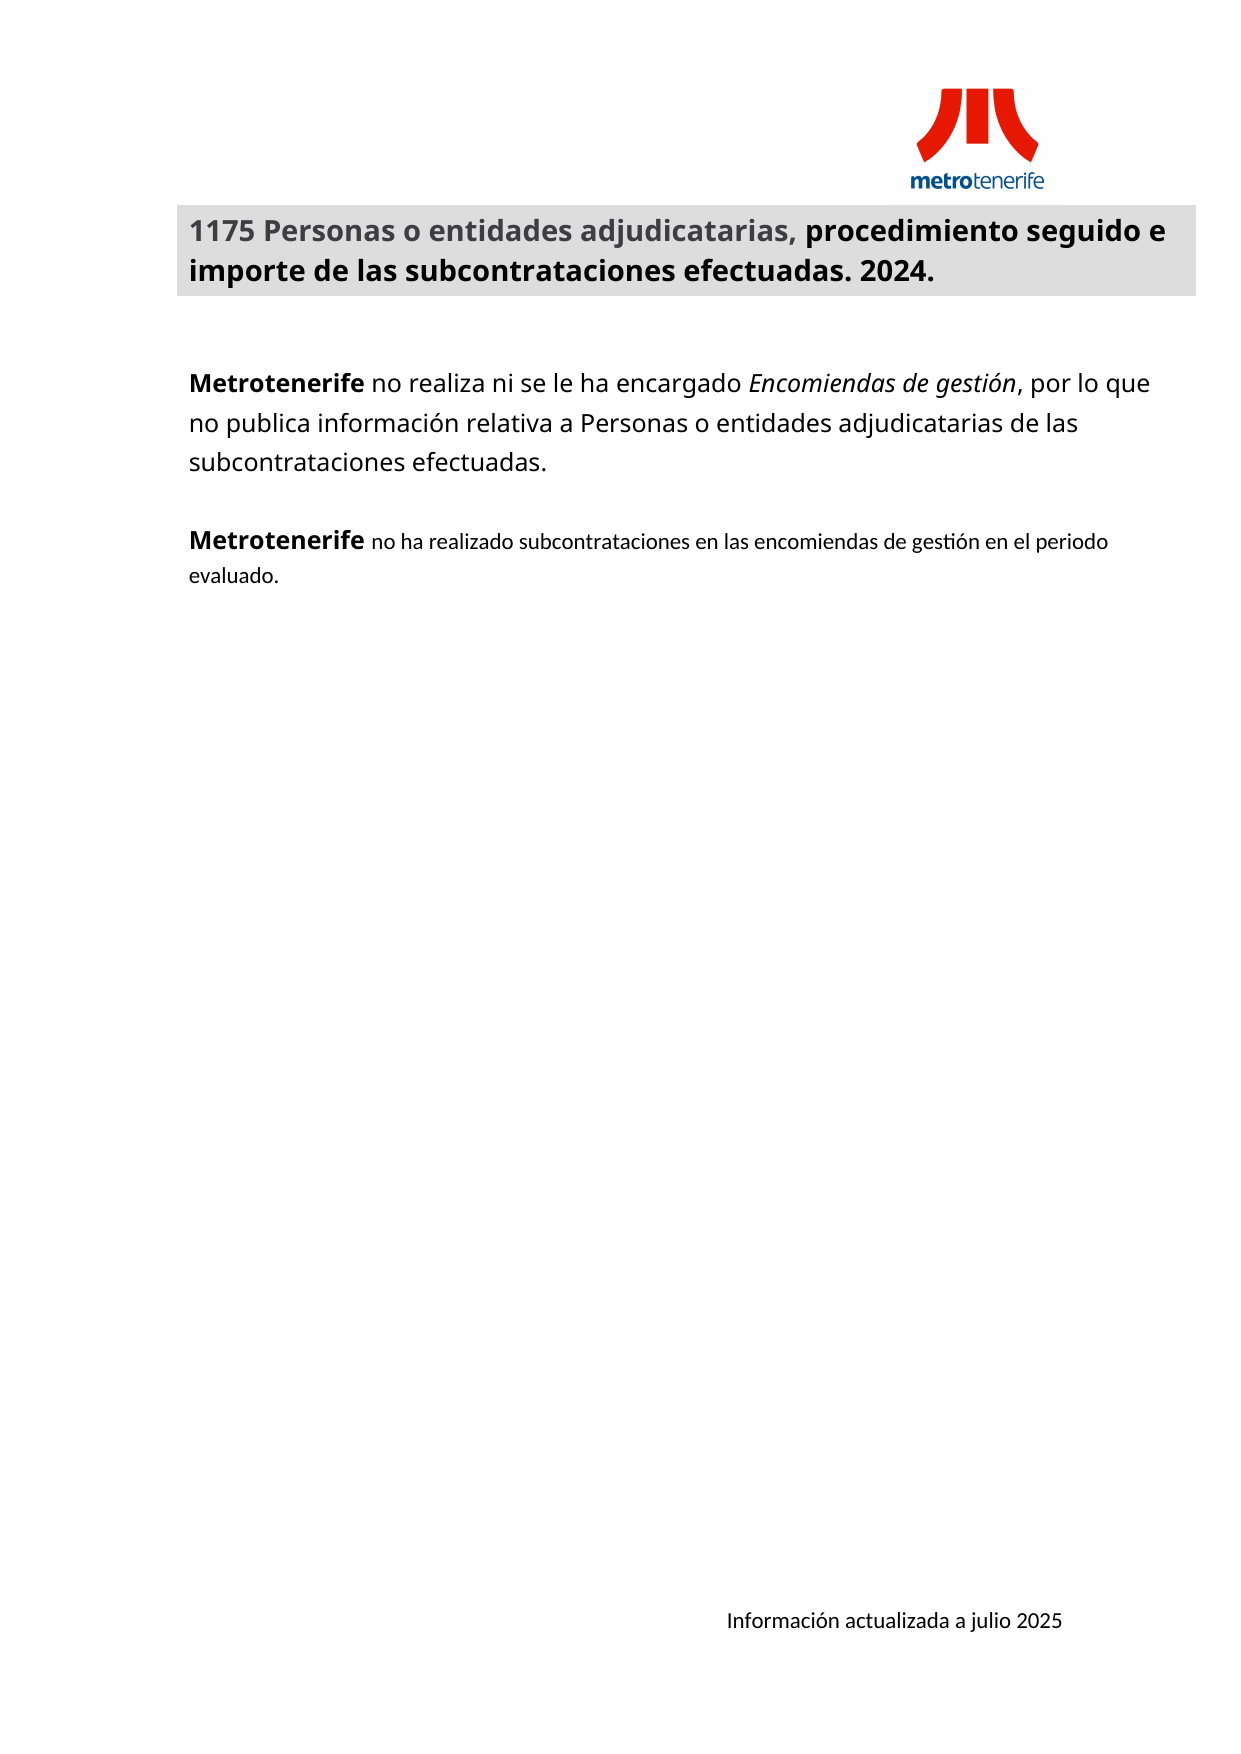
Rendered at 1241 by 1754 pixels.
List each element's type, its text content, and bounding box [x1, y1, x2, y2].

table_header 1175 Personas o entidades adjudicatarias, procedimiento seguido e importe de las subcontrataciones efectuadas. 2024. [177, 205, 1196, 296]
table_cell Metrotenerife no realiza ni se le ha encargado Encomiendas de gestión, por lo que no publica información relativa a Personas o entidades adjudicatarias de las subcontrataciones efectuadas. Metrotenerife no ha realizado subcontrataciones en las encomiendas de gestión en el periodo evaluado. [177, 296, 1196, 716]
